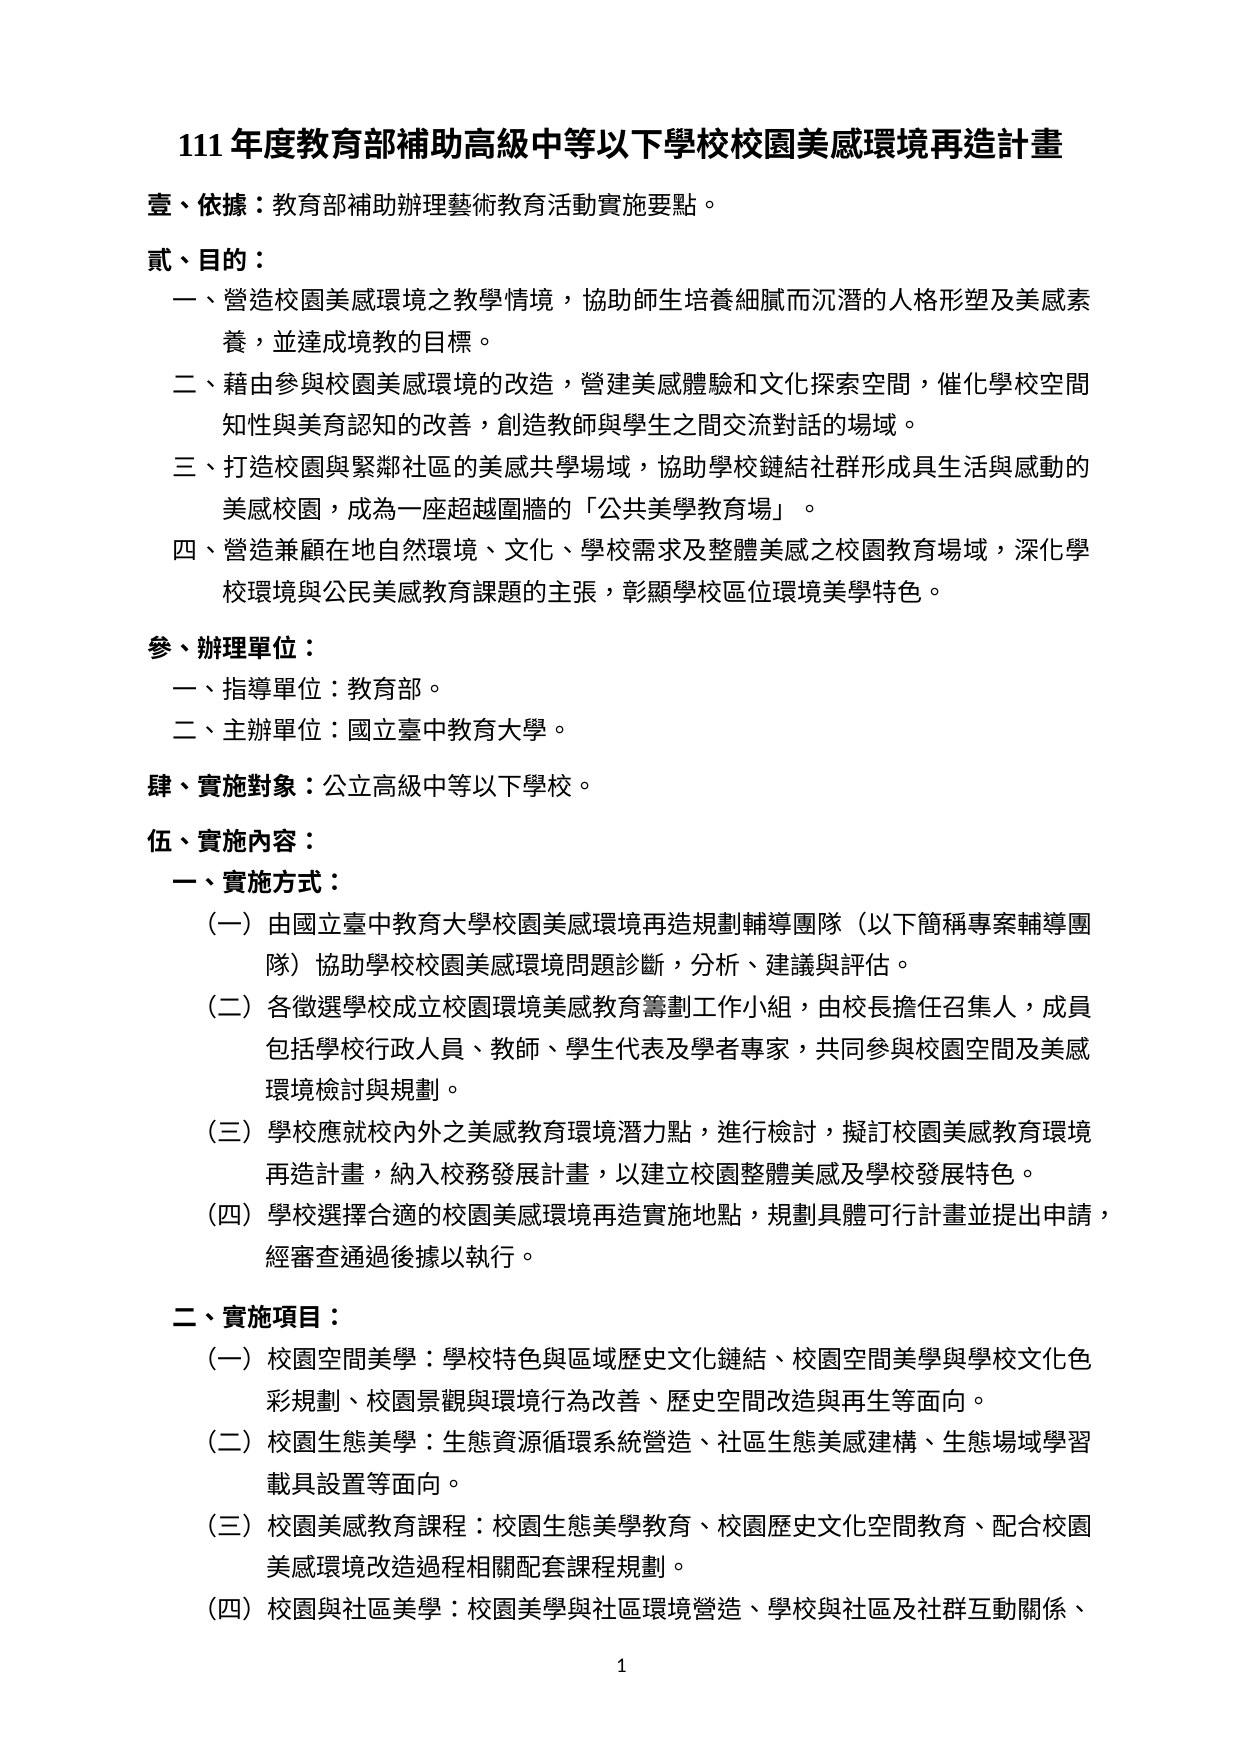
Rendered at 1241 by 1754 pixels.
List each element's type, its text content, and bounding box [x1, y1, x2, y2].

text 四、營造兼顧在地自然環境、文化、學校需求及整體美感之校園教育場域，深化學校環境與公民美感教育課題的主張，彰顯學校區位環境美學特色。 [173, 526, 1092, 610]
text 肆、實施對象：公立高級中等以下學校。 [148, 767, 1092, 803]
text 參、辦理單位： [148, 628, 1092, 665]
text 一、營造校園美感環境之教學情境，協助師生培養細膩而沉潛的人格形塑及美感素養，並達成境教的目標。 [173, 276, 1092, 360]
text 一、指導單位：教育部。 [173, 665, 1092, 706]
text 二、藉由參與校園美感環境的改造，營建美感體驗和文化探索空間，催化學校空間知性與美育認知的改善，創造教師與學生之間交流對話的場域。 [173, 360, 1092, 443]
text （四）學校選擇合適的校園美感環境再造實施地點，規劃具體可行計畫並提出申請，經審查通過後據以執行。 [192, 1191, 1092, 1275]
text 貳、目的： [148, 240, 1092, 276]
text 伍、實施內容： [148, 822, 1092, 858]
text （二）校園生態美學：生態資源循環系統營造、社區生態美感建構、生態場域學習載具設置等面向。 [192, 1418, 1092, 1502]
text 二、主辦單位：國立臺中教育大學。 [173, 706, 1092, 748]
text 三、打造校園與緊鄰社區的美感共學場域，協助學校鏈結社群形成具生活與感動的美感校園，成為一座超越圍牆的「公共美學教育場」。 [173, 443, 1092, 526]
text 一、實施方式： [173, 858, 1092, 900]
text （一）校園空間美學：學校特色與區域歷史文化鏈結、校園空間美學與學校文化色彩規劃、校園景觀與環境行為改善、歷史空間改造與再生等面向。 [192, 1335, 1092, 1418]
text 二、實施項目： [173, 1293, 1092, 1335]
text （四）校園與社區美學：校園美學與社區環境營造、學校與社區及社群互動關係、 [192, 1585, 1092, 1627]
text 壹、依據：教育部補助辦理藝術教育活動實施要點。 [148, 185, 1092, 221]
text （三）學校應就校內外之美感教育環境潛力點，進行檢討，擬訂校園美感教育環境再造計畫，納入校務發展計畫，以建立校園整體美感及學校發展特色。 [192, 1108, 1092, 1191]
text （二）各徵選學校成立校園環境美感教育籌劃工作小組，由校長擔任召集人，成員包括學校行政人員、教師、學生代表及學者專家，共同參與校園空間及美感環境檢討與規劃。 [192, 983, 1092, 1108]
text （三）校園美感教育課程：校園生態美學教育、校園歷史文化空間教育、配合校園美感環境改造過程相關配套課程規劃。 [192, 1502, 1092, 1585]
text 111年度教育部補助高級中等以下學校校園美感環境再造計畫 [148, 118, 1092, 166]
text （一）由國立臺中教育大學校園美感環境再造規劃輔導團隊（以下簡稱專案輔導團隊）協助學校校園美感環境問題診斷，分析、建議與評估。 [192, 900, 1092, 983]
